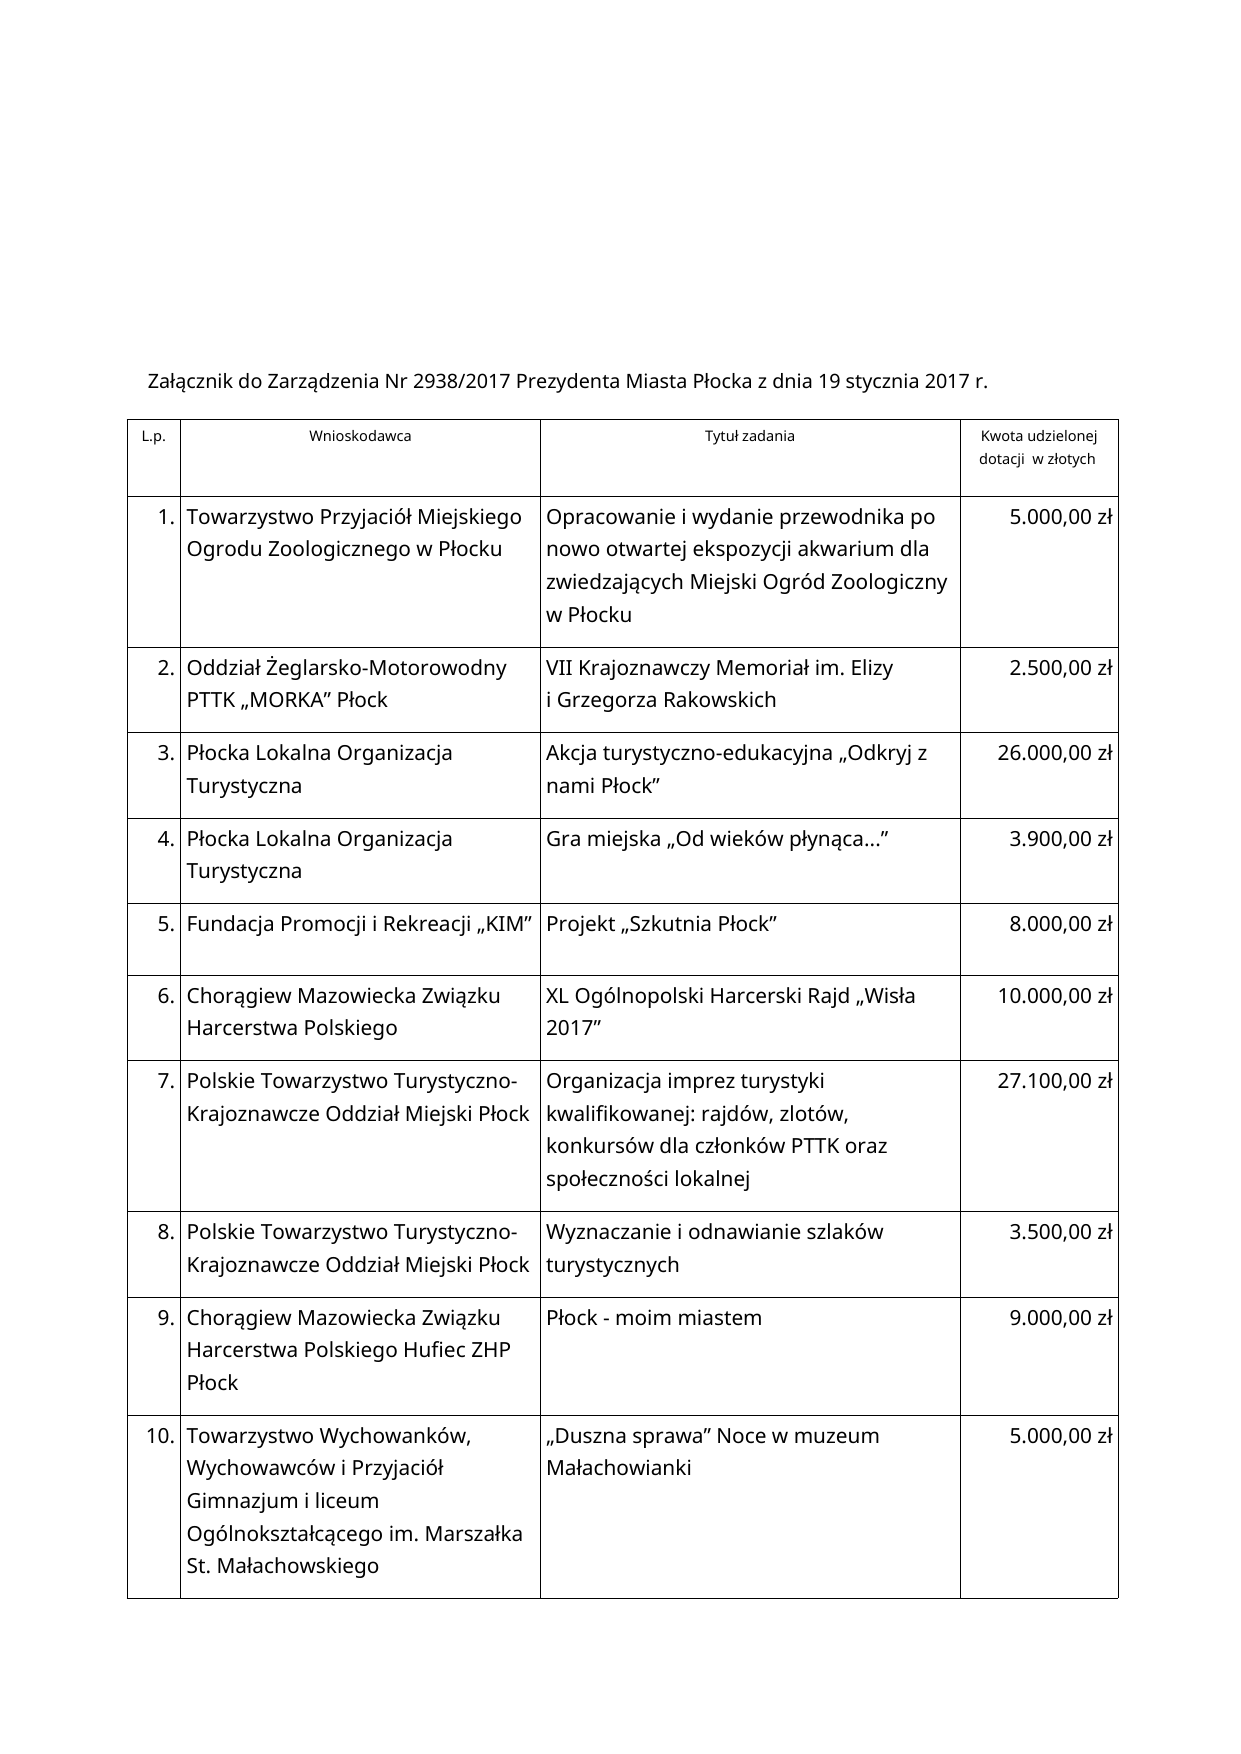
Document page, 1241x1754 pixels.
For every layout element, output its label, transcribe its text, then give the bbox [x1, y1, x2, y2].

table_cell Towarzystwo Wychowanków, Wychowawców i Przyjaciół Gimnazjum i liceum Ogólnokształcącego im. Marszałka St. Małachowskiego [181, 1416, 540, 1598]
table_cell 2. [128, 648, 180, 732]
table_cell 5.000,00 zł [961, 497, 1118, 646]
table_cell 9.000,00 zł [961, 1298, 1118, 1414]
table_cell Polskie Towarzystwo Turystyczno-Krajoznawcze Oddział Miejski Płock [181, 1061, 540, 1211]
table_cell 8.000,00 zł [961, 904, 1118, 975]
table_cell 3.500,00 zł [961, 1212, 1118, 1296]
table_cell 8. [128, 1212, 180, 1296]
table_cell Płock - moim miastem [541, 1298, 960, 1414]
table_cell Oddział Żeglarsko-Motorowodny PTTK „MORKA” Płock [181, 648, 540, 732]
table_cell Projekt „Szkutnia Płock” [541, 904, 960, 975]
table_cell Opracowanie i wydanie przewodnika po nowo otwartej ekspozycji akwarium dla zwiedzających Miejski Ogród Zoologiczny w Płocku [541, 497, 960, 646]
table_cell Płocka Lokalna Organizacja Turystyczna [181, 733, 540, 817]
table_cell 5. [128, 904, 180, 975]
table_cell 1. [128, 497, 180, 646]
table_cell Płocka Lokalna Organizacja Turystyczna [181, 819, 540, 903]
table_cell Towarzystwo Przyjaciół Miejskiego Ogrodu Zoologicznego w Płocku [181, 497, 540, 646]
table_cell 3. [128, 733, 180, 817]
table_cell 27.100,00 zł [961, 1061, 1118, 1211]
table_cell 26.000,00 zł [961, 733, 1118, 817]
table_header Kwota udzielonej dotacji w złotych [961, 420, 1118, 496]
text Załącznik do Zarządzenia Nr 2938/2017 Prezydenta Miasta Płocka z dnia 19 stycznia 2017 r. [148, 368, 1092, 394]
table_cell 5.000,00 zł [961, 1416, 1118, 1598]
table_cell Wyznaczanie i odnawianie szlaków turystycznych [541, 1212, 960, 1296]
table_cell 6. [128, 976, 180, 1060]
table_cell Fundacja Promocji i Rekreacji „KIM” [181, 904, 540, 975]
table_cell VII Krajoznawczy Memoriał im. Elizy i Grzegorza Rakowskich [541, 648, 960, 732]
table_cell Chorągiew Mazowiecka Związku Harcerstwa Polskiego Hufiec ZHP Płock [181, 1298, 540, 1414]
table_cell 4. [128, 819, 180, 903]
table_cell 9. [128, 1298, 180, 1414]
table_cell XL Ogólnopolski Harcerski Rajd „Wisła 2017” [541, 976, 960, 1060]
table_cell 10. [128, 1416, 180, 1598]
table_header Tytuł zadania [541, 420, 960, 496]
table_cell Organizacja imprez turystyki kwalifikowanej: rajdów, zlotów, konkursów dla członków PTTK oraz społeczności lokalnej [541, 1061, 960, 1211]
table_header Wnioskodawca [181, 420, 540, 496]
table_header L.p. [128, 420, 180, 496]
table_cell Akcja turystyczno-edukacyjna „Odkryj z nami Płock” [541, 733, 960, 817]
table_cell 10.000,00 zł [961, 976, 1118, 1060]
table_cell Gra miejska „Od wieków płynąca...” [541, 819, 960, 903]
table_cell „Duszna sprawa” Noce w muzeum Małachowianki [541, 1416, 960, 1598]
table_cell 2.500,00 zł [961, 648, 1118, 732]
table_cell Chorągiew Mazowiecka Związku Harcerstwa Polskiego [181, 976, 540, 1060]
table_cell Polskie Towarzystwo Turystyczno-Krajoznawcze Oddział Miejski Płock [181, 1212, 540, 1296]
table_cell 7. [128, 1061, 180, 1211]
table_cell 3.900,00 zł [961, 819, 1118, 903]
